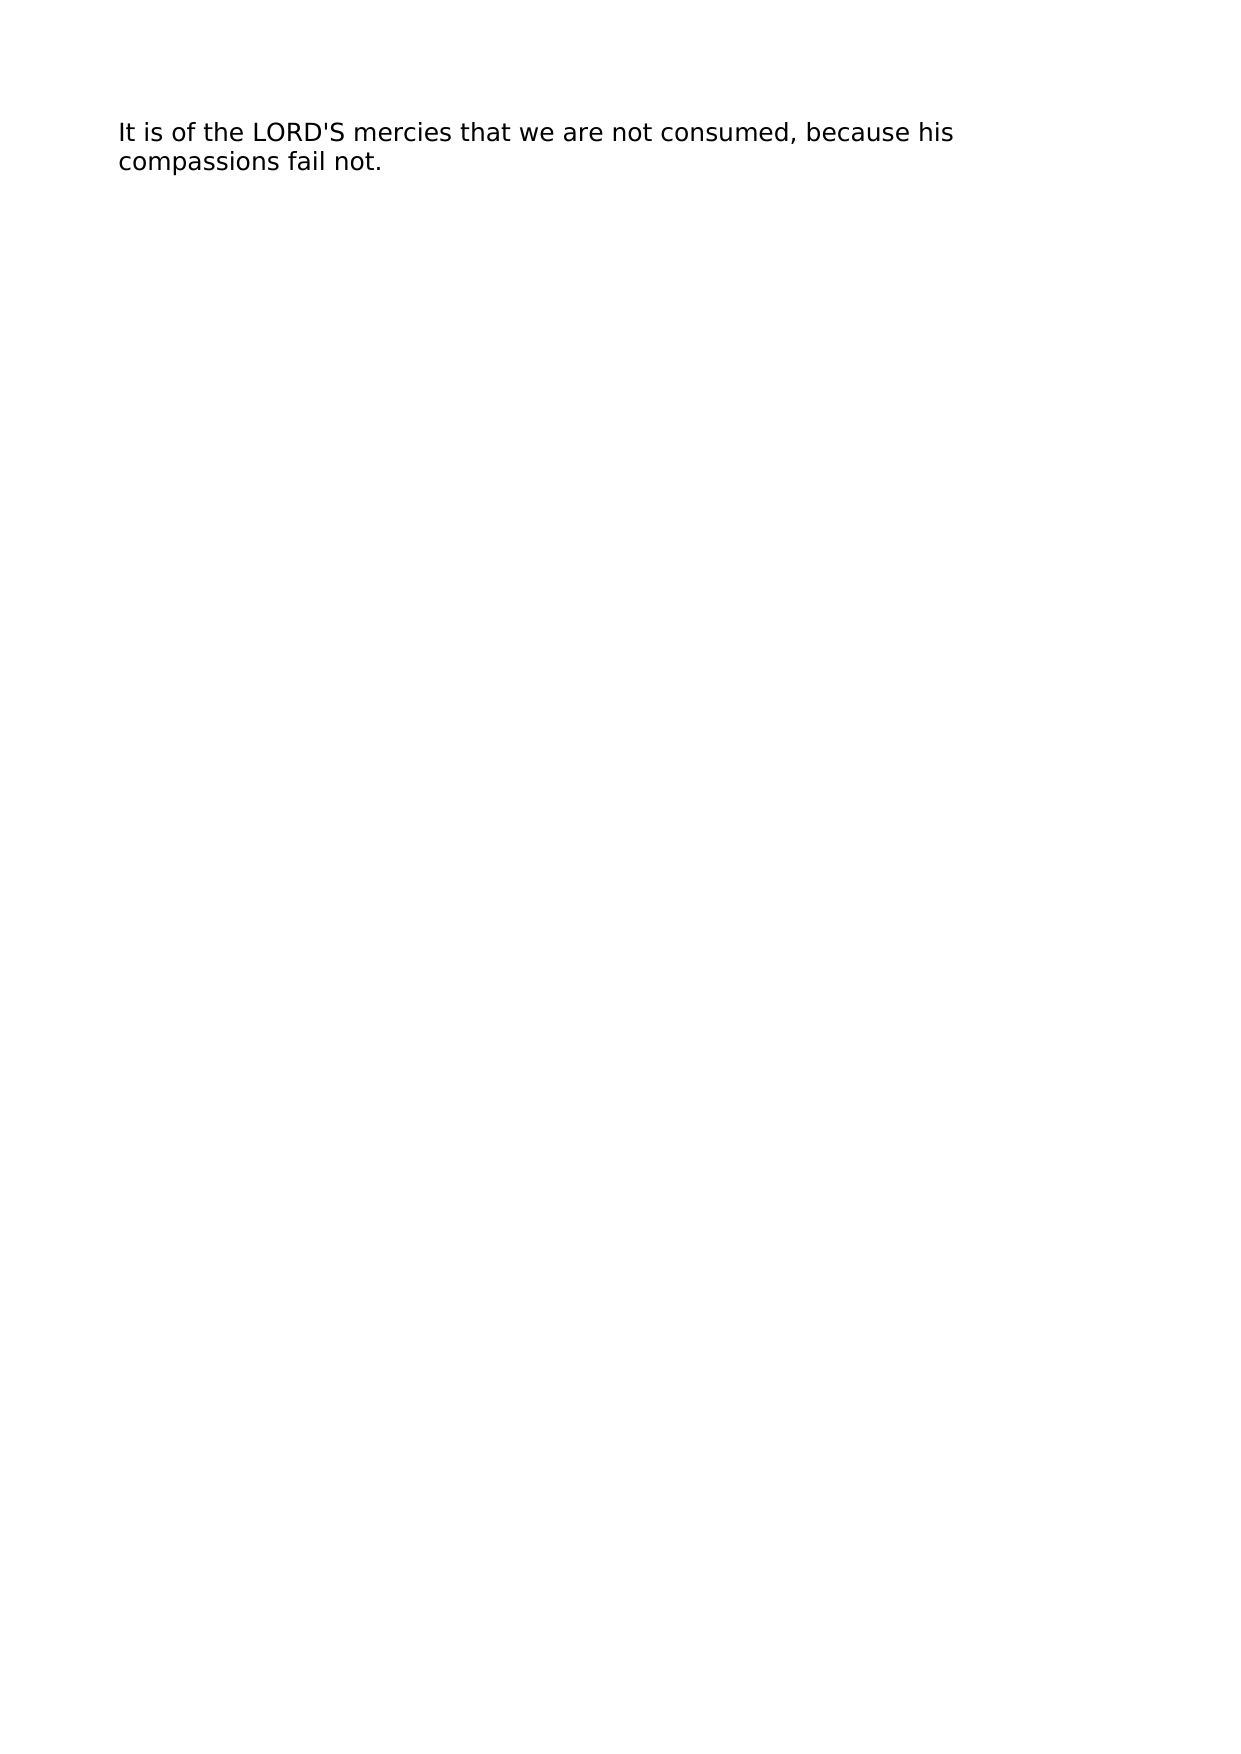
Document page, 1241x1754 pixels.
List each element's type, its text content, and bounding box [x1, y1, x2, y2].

text It is of the LORD'S mercies that we are not consumed, because his compassions fail not. [118, 118, 1122, 176]
